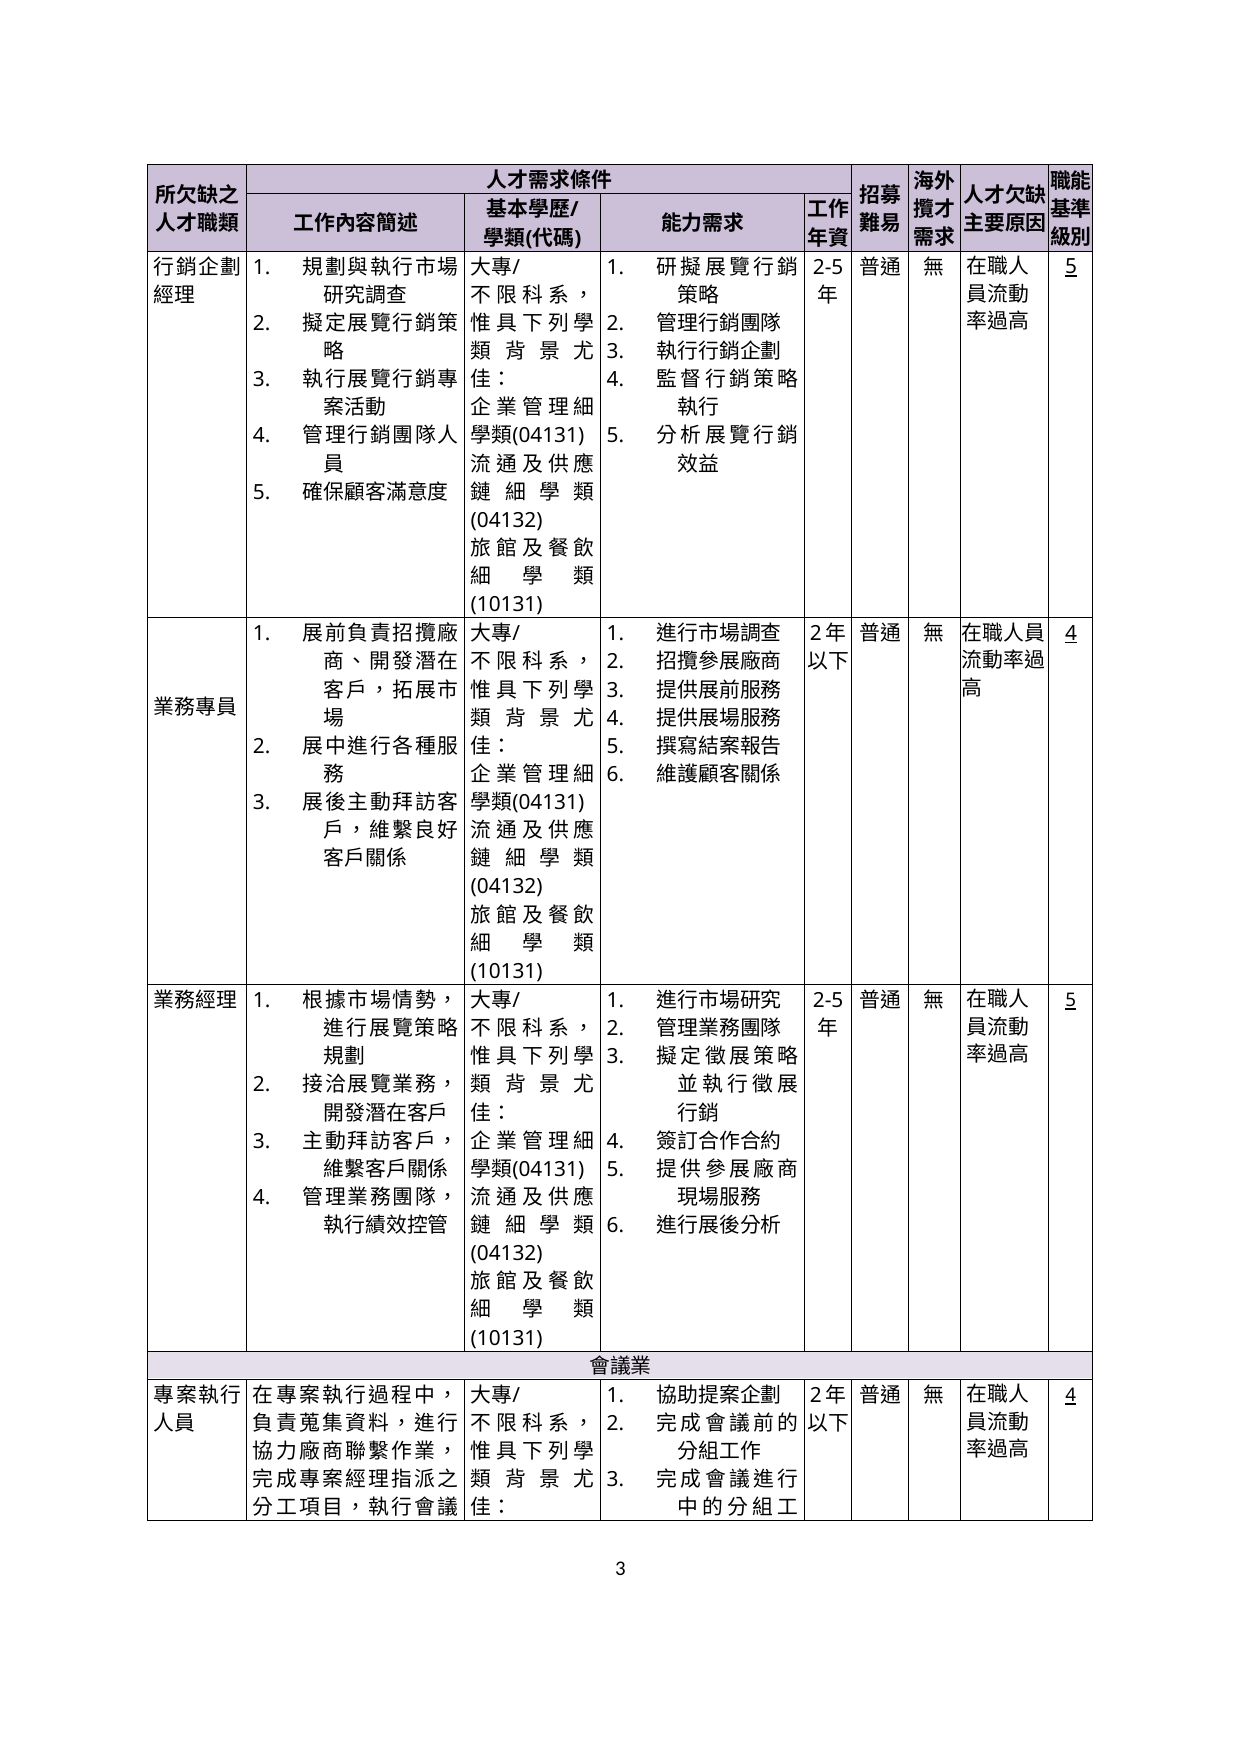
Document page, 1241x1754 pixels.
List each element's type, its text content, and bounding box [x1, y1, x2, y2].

table_cell 行銷企劃經理 [148, 252, 246, 617]
table_cell 普通 [852, 252, 908, 617]
table_header 所欠缺之 人才職類 [148, 165, 246, 251]
table_header 人才欠缺主要原因 [961, 165, 1048, 251]
table_cell 大專/ 不限科系，惟具下列學類背景尤佳： 企業管理細學類(04131) 流通及供應鏈細學類(04132) 旅館及餐飲細學類(10131) [465, 985, 600, 1351]
table_cell 無 [909, 252, 960, 617]
table_cell 普通 [852, 985, 908, 1351]
table_cell 會議業 [148, 1352, 1092, 1378]
table_cell 4 [1049, 618, 1092, 984]
table_cell 2-5年 [805, 252, 851, 617]
table_cell 大專/ 不限科系，惟具下列學類背景尤佳： 企業管理細學類(04131) 流通及供應鏈細學類(04132) 旅館及餐飲細學類(10131) [465, 252, 600, 617]
table_cell 大專/ 不限科系，惟具下列學類背景尤佳： 企業管理細學類(04131) 流通及供應鏈細學類(04132) 旅館及餐飲細學類(10131) [465, 618, 600, 984]
table_cell 普通 [852, 1380, 908, 1520]
table_cell 5 [1049, 985, 1092, 1351]
table_header 職能基準級別 [1049, 165, 1092, 251]
table_header 海外攬才需求 [909, 165, 960, 251]
table_cell 在職人員流動率過高 [961, 1380, 1048, 1520]
table_cell 在職人員流動率過高 [961, 985, 1048, 1351]
table_cell 5 [1049, 252, 1092, 617]
table_cell 研擬展覽行銷策略 管理行銷團隊 執行行銷企劃 監督行銷策略執行 分析展覽行銷效益 [601, 252, 804, 617]
table_cell 展前負責招攬廠商、開發潛在客戶，拓展市場 展中進行各種服務 展後主動拜訪客戶，維繫良好客戶關係 [247, 618, 464, 984]
table_cell 無 [909, 1380, 960, 1520]
table_cell 專案執行人員 [148, 1380, 246, 1520]
table_header 招募難易 [852, 165, 908, 251]
table_cell 2年以下 [805, 618, 851, 984]
table_cell 無 [909, 985, 960, 1351]
table_cell 大專/ 不限科系，惟具下列學類背景尤佳： [465, 1380, 600, 1520]
table_cell 基本學歷/ 學類(代碼) [465, 194, 600, 251]
table_cell 進行市場研究 管理業務團隊 擬定徵展策略並執行徵展行銷 簽訂合作合約 提供參展廠商現場服務 進行展後分析 [601, 985, 804, 1351]
table_cell 根據市場情勢，進行展覽策略規劃 接洽展覽業務，開發潛在客戶 主動拜訪客戶，維繫客戶關係 管理業務團隊，執行績效控管 [247, 985, 464, 1351]
table_cell 在專案執行過程中，負責蒐集資料，進行協力廠商聯繫作業，完成專案經理指派之分工項目，執行會議 [247, 1380, 464, 1520]
table_cell 業務經理 [148, 985, 246, 1351]
table_cell 普通 [852, 618, 908, 984]
table_cell 工作內容簡述 [247, 194, 464, 251]
table_cell 2年以下 [805, 1380, 851, 1520]
table_cell 進行市場調查 招攬參展廠商 提供展前服務 提供展場服務 撰寫結案報告 維護顧客關係 [601, 618, 804, 984]
table_cell 能力需求 [601, 194, 804, 251]
table_cell 在職人員流動率過高 [961, 618, 1048, 984]
table_cell 4 [1049, 1380, 1092, 1520]
table_cell 2-5年 [805, 985, 851, 1351]
table_cell 規劃與執行市場研究調查 擬定展覽行銷策略 執行展覽行銷專案活動 管理行銷團隊人員 確保顧客滿意度 [247, 252, 464, 617]
table_cell 在職人員流動率過高 [961, 252, 1048, 617]
table_header 人才需求條件 [247, 165, 851, 193]
table_cell 無 [909, 618, 960, 984]
table_cell 業務專員 [148, 618, 246, 984]
table_cell 協助提案企劃 完成會議前的分組工作 完成會議進行中的分組工作 執行會議現場人員管理 完成會議結束後的分組工作 完成結案作業 維護顧客關係 [601, 1380, 804, 1520]
table_cell 工作 年資 [805, 194, 851, 251]
